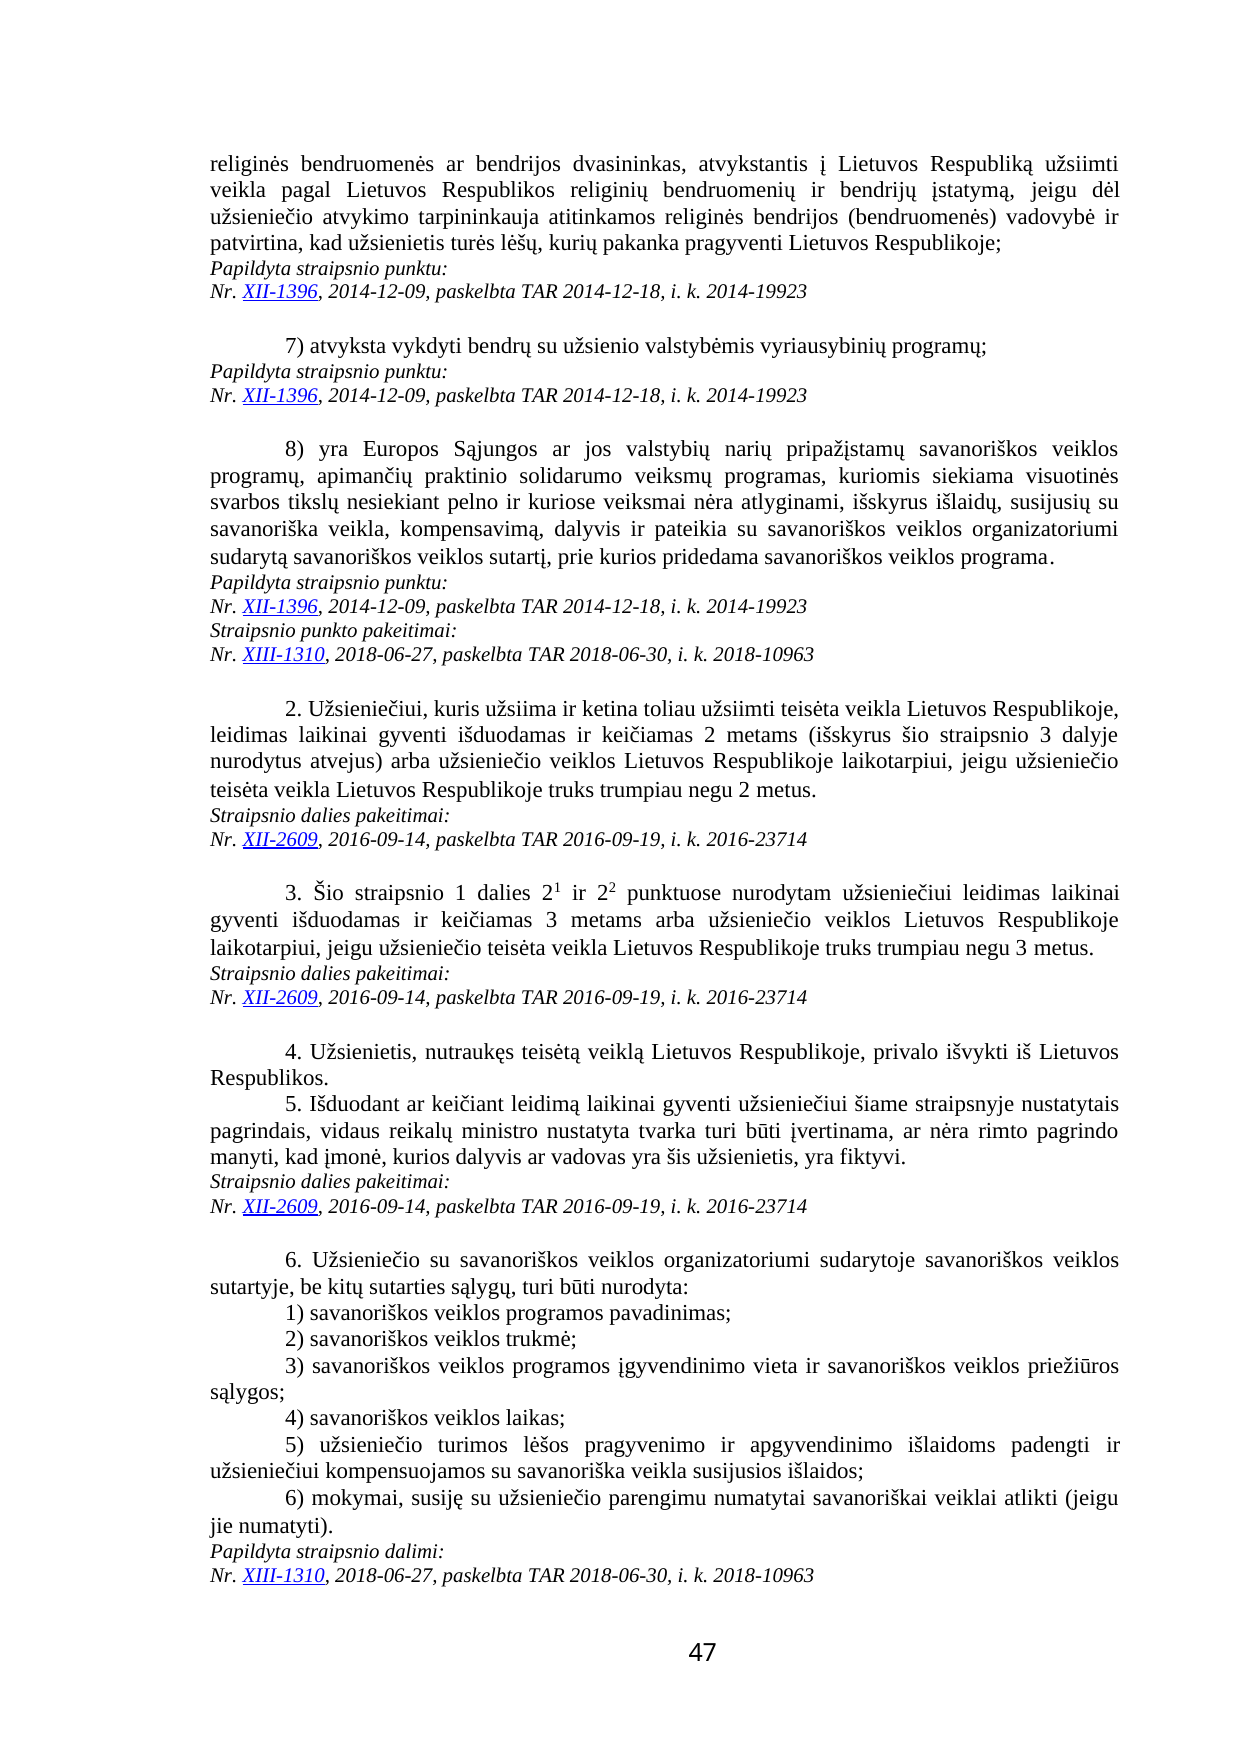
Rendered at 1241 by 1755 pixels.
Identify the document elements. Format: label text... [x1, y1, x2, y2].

text Straipsnio dalies pakeitimai: [210, 1169, 1120, 1193]
text Nr. XII-1396, 2014-12-09, paskelbta TAR 2014-12-18, i. k. 2014-19923 [210, 594, 1120, 618]
text Papildyta straipsnio dalimi: [210, 1539, 1120, 1563]
text 4) savanoriškos veiklos laikas; [210, 1404, 1120, 1431]
text 3) savanoriškos veiklos programos įgyvendinimo vieta ir savanoriškos veiklos priežiūros sąlygos; [210, 1352, 1120, 1404]
text 7) atvyksta vykdyti bendrų su užsienio valstybėmis vyriausybinių programų; [210, 332, 1120, 359]
text Nr. XII-2609, 2016-09-14, paskelbta TAR 2016-09-19, i. k. 2016-23714 [210, 1193, 1120, 1218]
text 5. Išduodant ar keičiant leidimą laikinai gyventi užsieniečiui šiame straipsnyje nustatytais pagrindais, vidaus reikalų ministro nustatyta tvarka turi būti įvertinama, ar nėra rimto pagrindo manyti, kad įmonė, kurios dalyvis ar vadovas yra šis užsienietis, yra fiktyvi. [210, 1090, 1120, 1169]
text Papildyta straipsnio punktu: [210, 570, 1120, 594]
text Nr. XII-1396, 2014-12-09, paskelbta TAR 2014-12-18, i. k. 2014-19923 [210, 279, 1120, 303]
text 3. Šio straipsnio 1 dalies 21 ir 22 punktuose nurodytam užsieniečiui leidimas laikinai gyventi išduodamas ir keičiamas 3 metams arba užsieniečio veiklos Lietuvos Respublikoje laikotarpiui, jeigu užsieniečio teisėta veikla Lietuvos Respublikoje truks trumpiau negu 3 metus. [210, 879, 1120, 961]
text 4. Užsienietis, nutraukęs teisėtą veiklą Lietuvos Respublikoje, privalo išvykti iš Lietuvos Respublikos. [210, 1038, 1120, 1090]
text Straipsnio punkto pakeitimai: [210, 618, 1120, 642]
text Nr. XII-2609, 2016-09-14, paskelbta TAR 2016-09-19, i. k. 2016-23714 [210, 985, 1120, 1009]
text 6) mokymai, susiję su užsieniečio parengimu numatytai savanoriškai veiklai atlikti (jeigu jie numatyti). [210, 1483, 1120, 1539]
text 8) yra Europos Sąjungos ar jos valstybių narių pripažįstamų savanoriškos veiklos programų, apimančių praktinio solidarumo veiksmų programas, kuriomis siekiama visuotinės svarbos tikslų nesiekiant pelno ir kuriose veiksmai nėra atlyginami, išskyrus išlaidų, susijusių su savanoriška veikla, kompensavimą, dalyvis ir pateikia su savanoriškos veiklos organizatoriumi sudarytą savanoriškos veiklos sutartį, prie kurios pridedama savanoriškos veiklos programa. [210, 436, 1120, 570]
text Nr. XII-2609, 2016-09-14, paskelbta TAR 2016-09-19, i. k. 2016-23714 [210, 827, 1120, 851]
text 6. Užsieniečio su savanoriškos veiklos organizatoriumi sudarytoje savanoriškos veiklos sutartyje, be kitų sutarties sąlygų, turi būti nurodyta: [210, 1246, 1120, 1299]
text 5) užsieniečio turimos lėšos pragyvenimo ir apgyvendinimo išlaidoms padengti ir užsieniečiui kompensuojamos su savanoriška veikla susijusios išlaidos; [210, 1431, 1120, 1483]
text 1) savanoriškos veiklos programos pavadinimas; [210, 1299, 1120, 1325]
text Papildyta straipsnio punktu: [210, 359, 1120, 383]
text Straipsnio dalies pakeitimai: [210, 802, 1120, 827]
text Papildyta straipsnio punktu: [210, 255, 1120, 279]
text 2) savanoriškos veiklos trukmė; [210, 1325, 1120, 1352]
text 2. Užsieniečiui, kuris užsiima ir ketina toliau užsiimti teisėta veikla Lietuvos Respublikoje, leidimas laikinai gyventi išduodamas ir keičiamas 2 metams (išskyrus šio straipsnio 3 dalyje nurodytus atvejus) arba užsieniečio veiklos Lietuvos Respublikoje laikotarpiui, jeigu užsieniečio teisėta veikla Lietuvos Respublikoje truks trumpiau negu 2 metus. [210, 695, 1120, 802]
text Nr. XIII-1310, 2018-06-27, paskelbta TAR 2018-06-30, i. k. 2018-10963 [210, 642, 1120, 666]
text Nr. XIII-1310, 2018-06-27, paskelbta TAR 2018-06-30, i. k. 2018-10963 [210, 1563, 1120, 1587]
text religinės bendruomenės ar bendrijos dvasininkas, atvykstantis į Lietuvos Respubliką užsiimti veikla pagal Lietuvos Respublikos religinių bendruomenių ir bendrijų įstatymą, jeigu dėl užsieniečio atvykimo tarpininkauja atitinkamos religinės bendrijos (bendruomenės) vadovybė ir patvirtina, kad užsienietis turės lėšų, kurių pakanka pragyventi Lietuvos Respublikoje; [210, 150, 1120, 255]
text Straipsnio dalies pakeitimai: [210, 961, 1120, 985]
text Nr. XII-1396, 2014-12-09, paskelbta TAR 2014-12-18, i. k. 2014-19923 [210, 383, 1120, 407]
